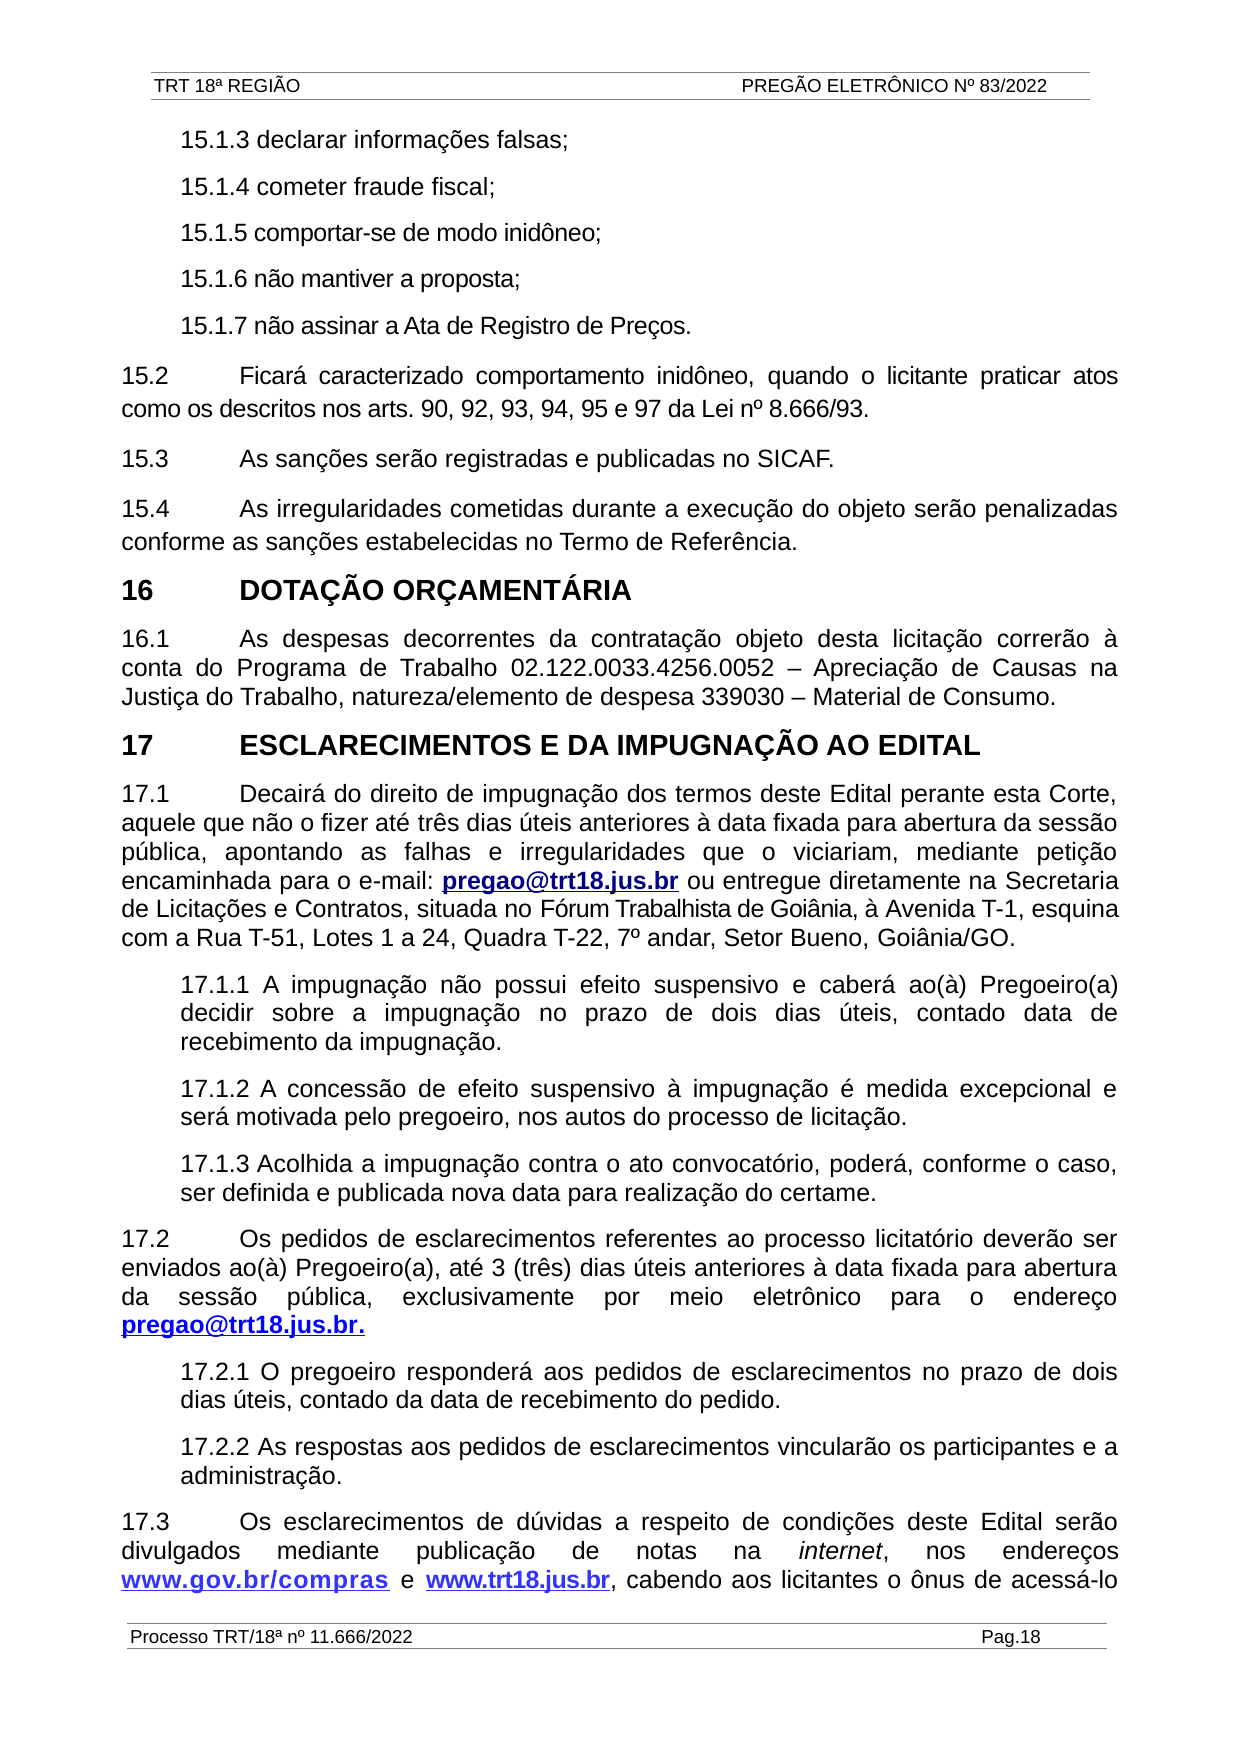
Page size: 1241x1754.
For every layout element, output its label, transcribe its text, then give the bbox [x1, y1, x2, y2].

text 17.1.1 A impugnação não possui efeito suspensivo e caberá ao(à) Pregoeiro(a) decidir sobre a impugnação no prazo de dois dias úteis, contado data de recebimento da impugnação. [180, 970, 1119, 1056]
text 15.1.4 cometer fraude fiscal; [180, 172, 1119, 200]
text 17.1.2 A concessão de efeito suspensivo à impugnação é medida excepcional e será motivada pelo pregoeiro, nos autos do processo de licitação. [180, 1074, 1119, 1131]
text 15.1.6 não mantiver a proposta; [180, 264, 1119, 293]
text 17.1 Decairá do direito de impugnação dos termos deste Edital perante esta Corte, aquele que não o fizer até três dias úteis anteriores à data fixada para abertura da sessão pública, apontando as falhas e irregularidades que o viciariam, mediante petição encaminhada para o e-mail: pregao@trt18.jus.br ou entregue diretamente na Secretaria de Licitações e Contratos, situada no Fórum Trabalhista de Goiânia, à Avenida T-1, esquina com a Rua T-51, Lotes 1 a 24, Quadra T-22, 7º andar, Setor Bueno, Goiânia/GO. [121, 779, 1119, 952]
text 15.2 Ficará caracterizado comportamento inidôneo, quando o licitante praticar atos como os descritos nos arts. 90, 92, 93, 94, 95 e 97 da Lei nº 8.666/93. [121, 357, 1119, 422]
text 17 ESCLARECIMENTOS E DA IMPUGNAÇÃO AO EDITAL [121, 728, 1119, 762]
text 17.2 Os pedidos de esclarecimentos referentes ao processo licitatório deverão ser enviados ao(à) Pregoeiro(a), até 3 (três) dias úteis anteriores à data fixada para abertura da sessão pública, exclusivamente por meio eletrônico para o endereço pregao@trt18.jus.br. [121, 1224, 1119, 1339]
text 16.1 As despesas decorrentes da contratação objeto desta licitação correrão à conta do Programa de Trabalho 02.122.0033.4256.0052 – Apreciação de Causas na Justiça do Trabalho, natureza/elemento de despesa 339030 – Material de Consumo. [121, 624, 1119, 711]
text 16 DOTAÇÃO ORÇAMENTÁRIA [121, 573, 1119, 607]
text 17.2.2 As respostas aos pedidos de esclarecimentos vincularão os participantes e a administração. [180, 1432, 1119, 1489]
text 17.2.1 O pregoeiro responderá aos pedidos de esclarecimentos no prazo de dois dias úteis, contado da data de recebimento do pedido. [180, 1357, 1119, 1414]
text 15.4 As irregularidades cometidas durante a execução do objeto serão penalizadas conforme as sanções estabelecidas no Termo de Referência. [121, 490, 1119, 555]
text 15.1.5 comportar-se de modo inidôneo; [180, 218, 1119, 247]
text 15.1.3 declarar informações falsas; [180, 125, 1119, 154]
text 15.1.7 não assinar a Ata de Registro de Preços. [180, 311, 1119, 340]
text 17.3 Os esclarecimentos de dúvidas a respeito de condições deste Edital serão divulgados mediante publicação de notas na internet, nos endereços www.gov.br/compras e www.trt18.jus.br, cabendo aos licitantes o ônus de acessá-lo [121, 1507, 1119, 1593]
text 17.1.3 Acolhida a impugnação contra o ato convocatório, poderá, conforme o caso, ser definida e publicada nova data para realização do certame. [180, 1149, 1119, 1206]
text 15.3 As sanções serão registradas e publicadas no SICAF. [121, 440, 1119, 473]
